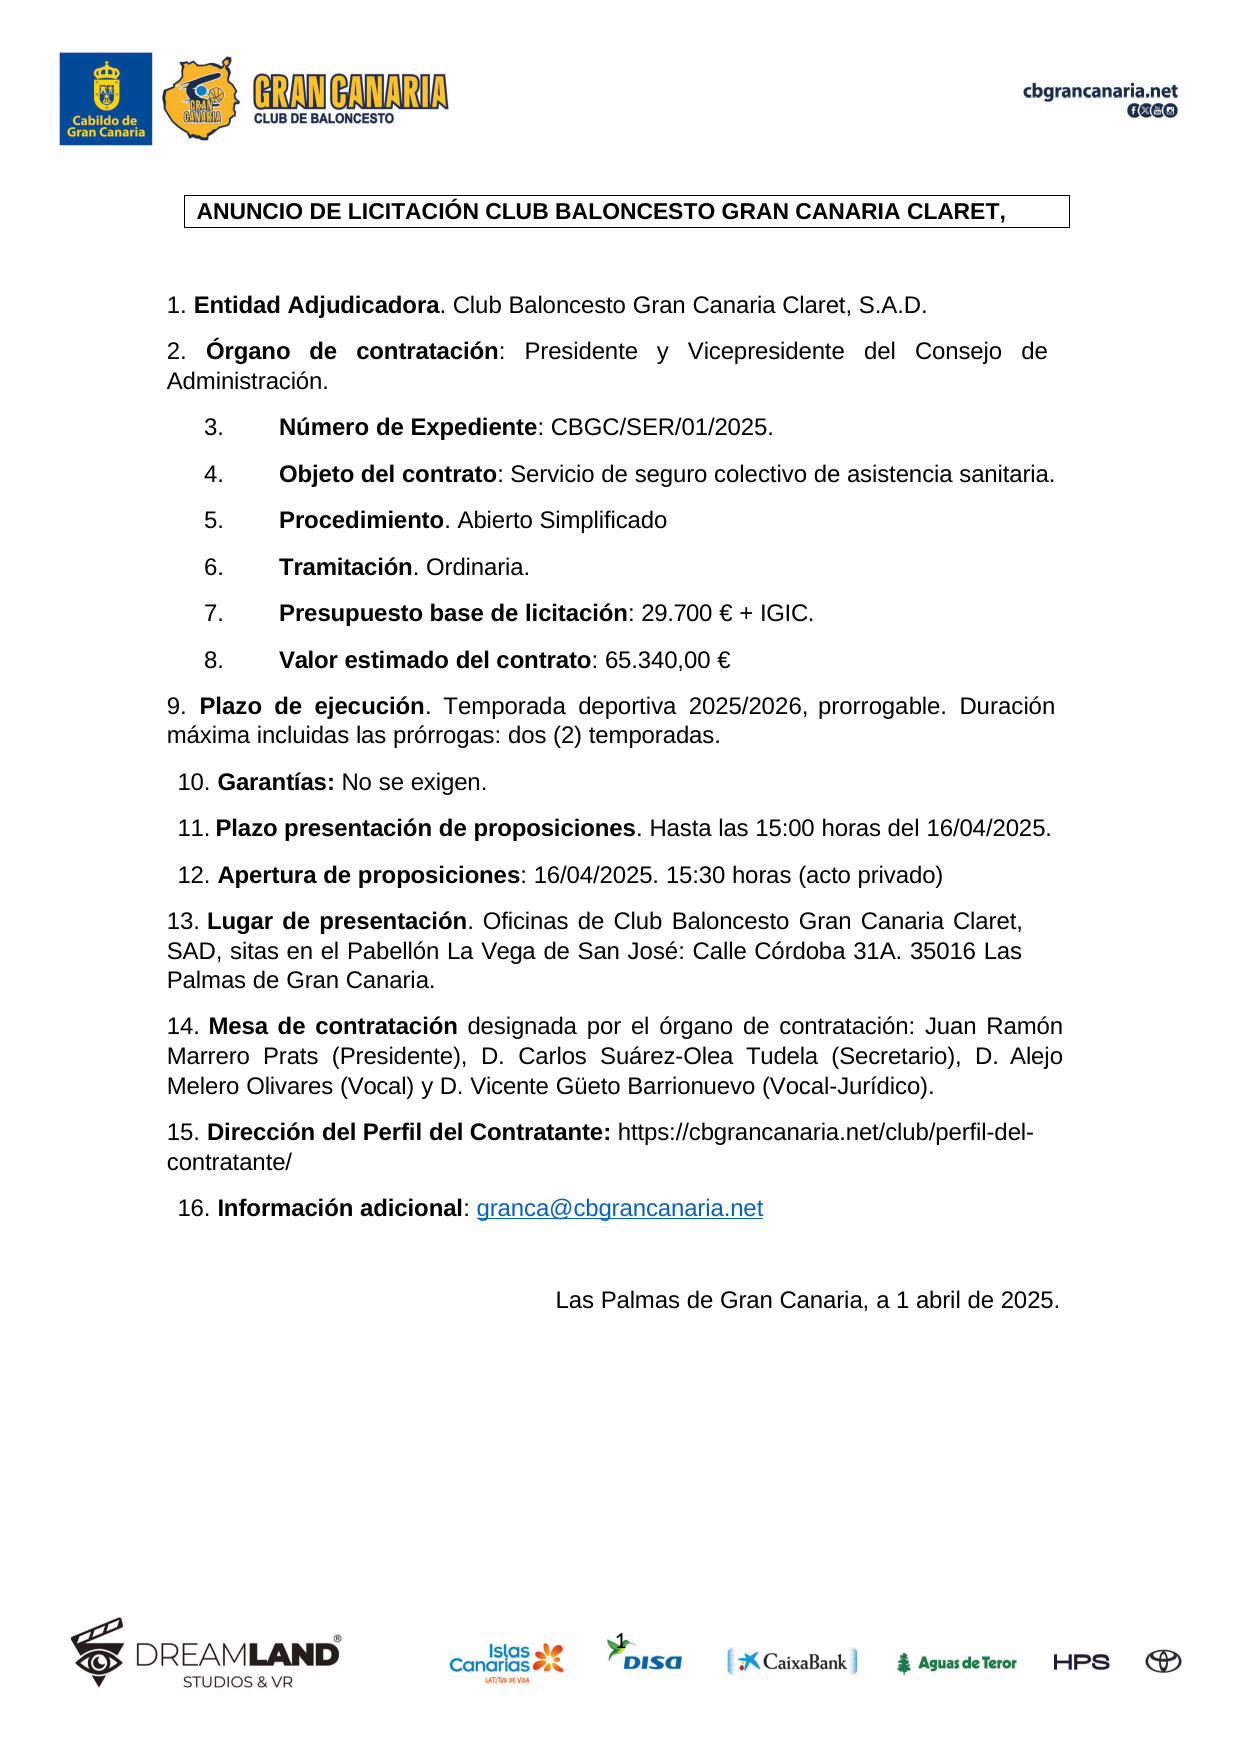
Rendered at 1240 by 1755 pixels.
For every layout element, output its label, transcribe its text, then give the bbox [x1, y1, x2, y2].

text ANUNCIO DE LICITACIÓN CLUB BALONCESTO GRAN CANARIA CLARET, S.A.D [196, 198, 1069, 227]
